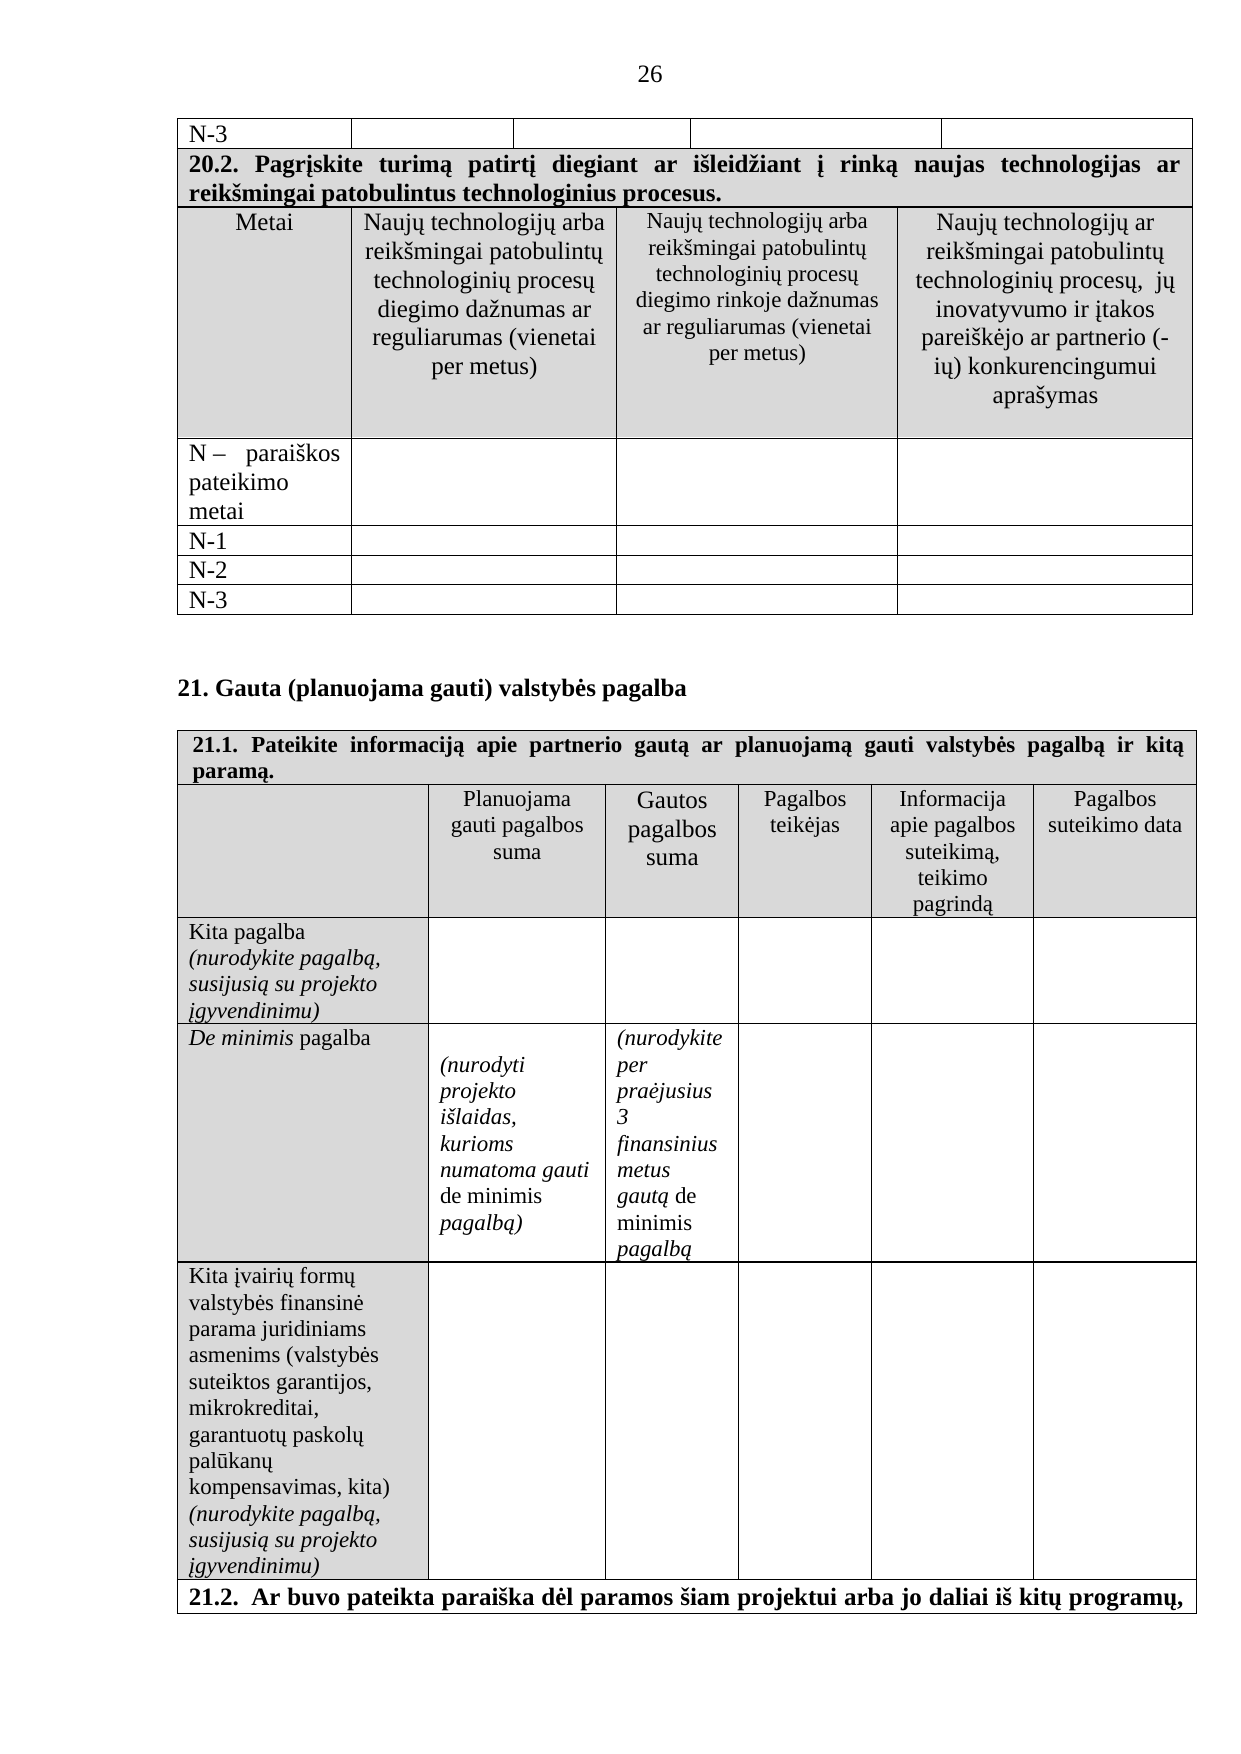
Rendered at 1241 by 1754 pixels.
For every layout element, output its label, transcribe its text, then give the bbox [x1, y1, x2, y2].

table_cell [898, 526, 1192, 554]
table_cell [1034, 918, 1196, 1023]
table_cell [1034, 1263, 1196, 1579]
table_cell [514, 119, 690, 148]
table_cell Informacija apie pagalbos suteikimą, teikimo pagrindą [872, 785, 1033, 917]
table_cell [1034, 1024, 1196, 1261]
table_cell Kita įvairių formų valstybės finansinė parama juridiniams asmenims (valstybės suteiktos garantijos, mikrokreditai, garantuotų paskolų palūkanų kompensavimas, kita) (nurodykite pagalbą, susijusią su projekto įgyvendinimu) [178, 1263, 428, 1579]
table_cell [872, 918, 1033, 1023]
table_cell N-2 [178, 556, 351, 584]
table_cell [352, 556, 616, 584]
table_cell [617, 526, 897, 554]
table_cell Kita pagalba (nurodykite pagalbą, susijusią su projekto įgyvendinimu) [178, 918, 428, 1023]
table_cell [739, 918, 871, 1023]
table_cell N – paraiškos pateikimo metai [178, 439, 351, 525]
table_cell [429, 918, 605, 1023]
table_cell N-3 [178, 119, 351, 148]
table_cell Planuojama gauti pagalbos suma [429, 785, 605, 917]
table_cell [352, 526, 616, 554]
table_cell [942, 119, 1192, 148]
table_cell Pagalbos teikėjas [739, 785, 871, 917]
text 21. Gauta (planuojama gauti) valstybės pagalba [177, 673, 1122, 701]
table_cell [739, 1263, 871, 1579]
table_cell [352, 439, 616, 525]
table_cell Pagalbos suteikimo data [1034, 785, 1196, 917]
table_cell [352, 585, 616, 614]
table_cell [872, 1263, 1033, 1579]
table_cell [617, 439, 897, 525]
table_cell Naujų technologijų arba reikšmingai patobulintų technologinių procesų diegimo rinkoje dažnumas ar reguliarumas (vienetai per metus) [617, 208, 897, 437]
table_cell 21.2. Ar buvo pateikta paraiška dėl paramos šiam projektui arba jo daliai iš kitų programų, [178, 1580, 1196, 1613]
table_cell [178, 785, 428, 917]
table_cell [606, 1263, 738, 1579]
table_cell Naujų technologijų arba reikšmingai patobulintų technologinių procesų diegimo dažnumas ar reguliarumas (vienetai per metus) [352, 208, 616, 437]
table_cell De minimis pagalba [178, 1024, 428, 1261]
table_cell [739, 1024, 871, 1261]
table_cell [898, 439, 1192, 525]
table_cell Naujų technologijų ar reikšmingai patobulintų technologinių procesų, jų inovatyvumo ir įtakos pareiškėjo ar partnerio (-ių) konkurencingumui aprašymas [898, 208, 1192, 437]
table_header 21.1. Pateikite informaciją apie partnerio gautą ar planuojamą gauti valstybės pagalbą ir kitą paramą. [178, 731, 1196, 784]
table_cell N-1 [178, 526, 351, 554]
table_cell [352, 119, 513, 148]
table_cell [898, 585, 1192, 614]
table_cell [617, 556, 897, 584]
table_cell (nurodyti projekto išlaidas, kurioms numatoma gauti de minimis pagalbą) [429, 1024, 605, 1261]
table_cell (nurodykite per praėjusius 3 finansinius metus gautą de minimis pagalbą [606, 1024, 738, 1261]
table_cell 20.2. Pagrįskite turimą patirtį diegiant ar išleidžiant į rinką naujas technologijas ar reikšmingai patobulintus technologinius procesus. [178, 149, 1192, 206]
table_cell N-3 [178, 585, 351, 614]
table_cell [872, 1024, 1033, 1261]
table_cell [898, 556, 1192, 584]
table_cell Gautos pagalbos suma [606, 785, 738, 917]
table_cell Metai [178, 208, 351, 437]
table_cell [617, 585, 897, 614]
table_cell [429, 1263, 605, 1579]
table_cell [691, 119, 941, 148]
table_cell [606, 918, 738, 1023]
